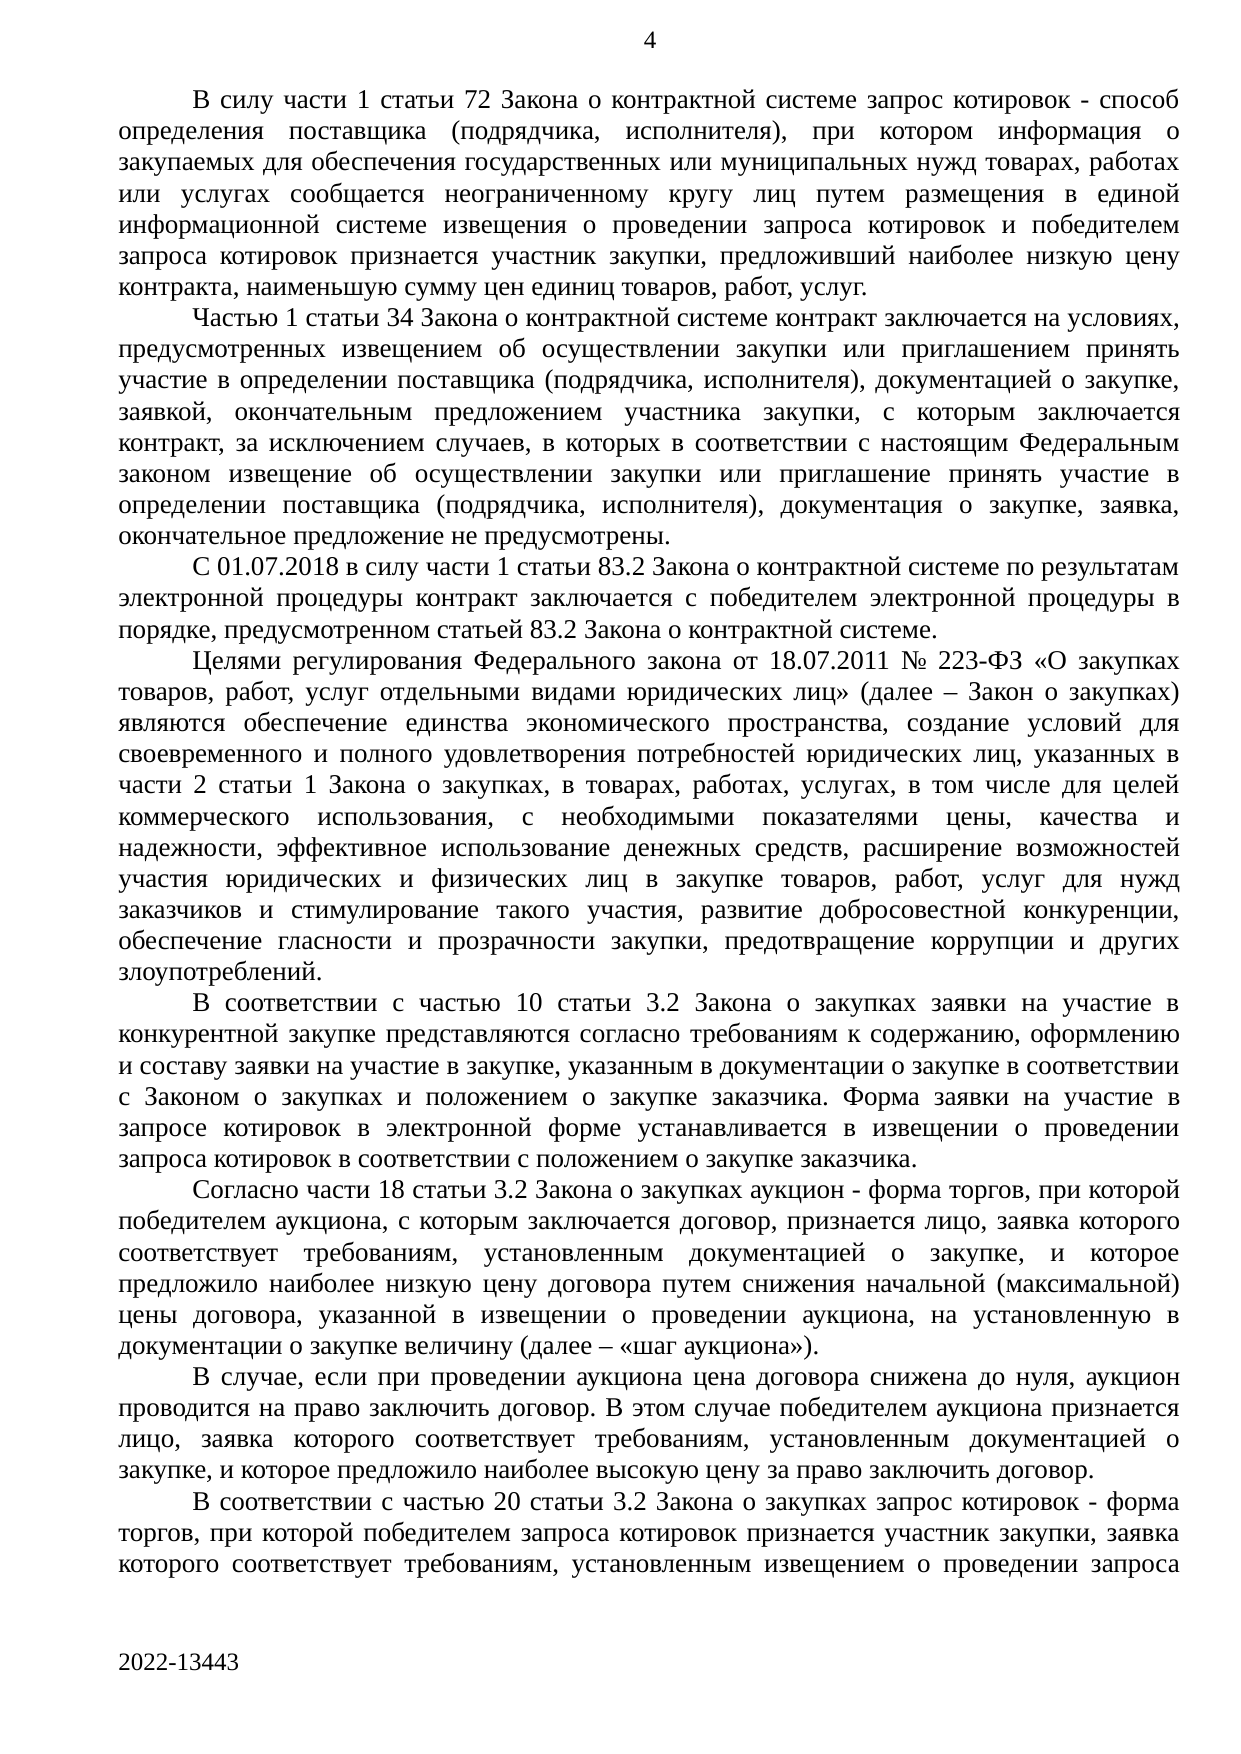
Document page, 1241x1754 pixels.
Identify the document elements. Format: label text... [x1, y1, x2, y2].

text Частью 1 статьи 34 Закона о контрактной системе контракт заключается на условиях, предусмотренных извещением об осуществлении закупки или приглашением принять участие в определении поставщика (подрядчика, исполнителя), документацией о закупке, заявкой, окончательным предложением участника закупки, с которым заключается контракт, за исключением случаев, в которых в соответствии с настоящим Федеральным законом извещение об осуществлении закупки или приглашение принять участие в определении поставщика (подрядчика, исполнителя), документация о закупке, заявка, окончательное предложение не предусмотрены. [118, 301, 1181, 550]
text В соответствии с частью 20 статьи 3.2 Закона о закупках запрос котировок - форма торгов, при которой победителем запроса котировок признается участник закупки, заявка которого соответствует требованиям, установленным извещением о проведении запроса [118, 1485, 1181, 1578]
text В соответствии с частью 10 статьи 3.2 Закона о закупках заявки на участие в конкурентной закупке представляются согласно требованиям к содержанию, оформлению и составу заявки на участие в закупке, указанным в документации о закупке в соответствии с Законом о закупках и положением о закупке заказчика. Форма заявки на участие в запросе котировок в электронной форме устанавливается в извещении о проведении запроса котировок в соответствии с положением о закупке заказчика. [118, 986, 1181, 1173]
text С 01.07.2018 в силу части 1 статьи 83.2 Закона о контрактной системе по результатам электронной процедуры контракт заключается с победителем электронной процедуры в порядке, предусмотренном статьей 83.2 Закона о контрактной системе. [118, 550, 1181, 644]
text Согласно части 18 статьи 3.2 Закона о закупках аукцион - форма торгов, при которой победителем аукциона, с которым заключается договор, признается лицо, заявка которого соответствует требованиям, установленным документацией о закупке, и которое предложило наиболее низкую цену договора путем снижения начальной (максимальной) цены договора, указанной в извещении о проведении аукциона, на установленную в документации о закупке величину (далее – «шаг аукциона»). [118, 1173, 1181, 1360]
text В силу части 1 статьи 72 Закона о контрактной системе запрос котировок - способ определения поставщика (подрядчика, исполнителя), при котором информация о закупаемых для обеспечения государственных или муниципальных нужд товарах, работах или услугах сообщается неограниченному кругу лиц путем размещения в единой информационной системе извещения о проведении запроса котировок и победителем запроса котировок признается участник закупки, предложивший наиболее низкую цену контракта, наименьшую сумму цен единиц товаров, работ, услуг. [118, 83, 1181, 301]
text В случае, если при проведении аукциона цена договора снижена до нуля, аукцион проводится на право заключить договор. В этом случае победителем аукциона признается лицо, заявка которого соответствует требованиям, установленным документацией о закупке, и которое предложило наиболее высокую цену за право заключить договор. [118, 1360, 1181, 1485]
text Целями регулирования Федерального закона от 18.07.2011 № 223-ФЗ «О закупках товаров, работ, услуг отдельными видами юридических лиц» (далее – Закон о закупках) являются обеспечение единства экономического пространства, создание условий для своевременного и полного удовлетворения потребностей юридических лиц, указанных в части 2 статьи 1 Закона о закупках, в товарах, работах, услугах, в том числе для целей коммерческого использования, с необходимыми показателями цены, качества и надежности, эффективное использование денежных средств, расширение возможностей участия юридических и физических лиц в закупке товаров, работ, услуг для нужд заказчиков и стимулирование такого участия, развитие добросовестной конкуренции, обеспечение гласности и прозрачности закупки, предотвращение коррупции и других злоупотреблений. [118, 644, 1181, 986]
